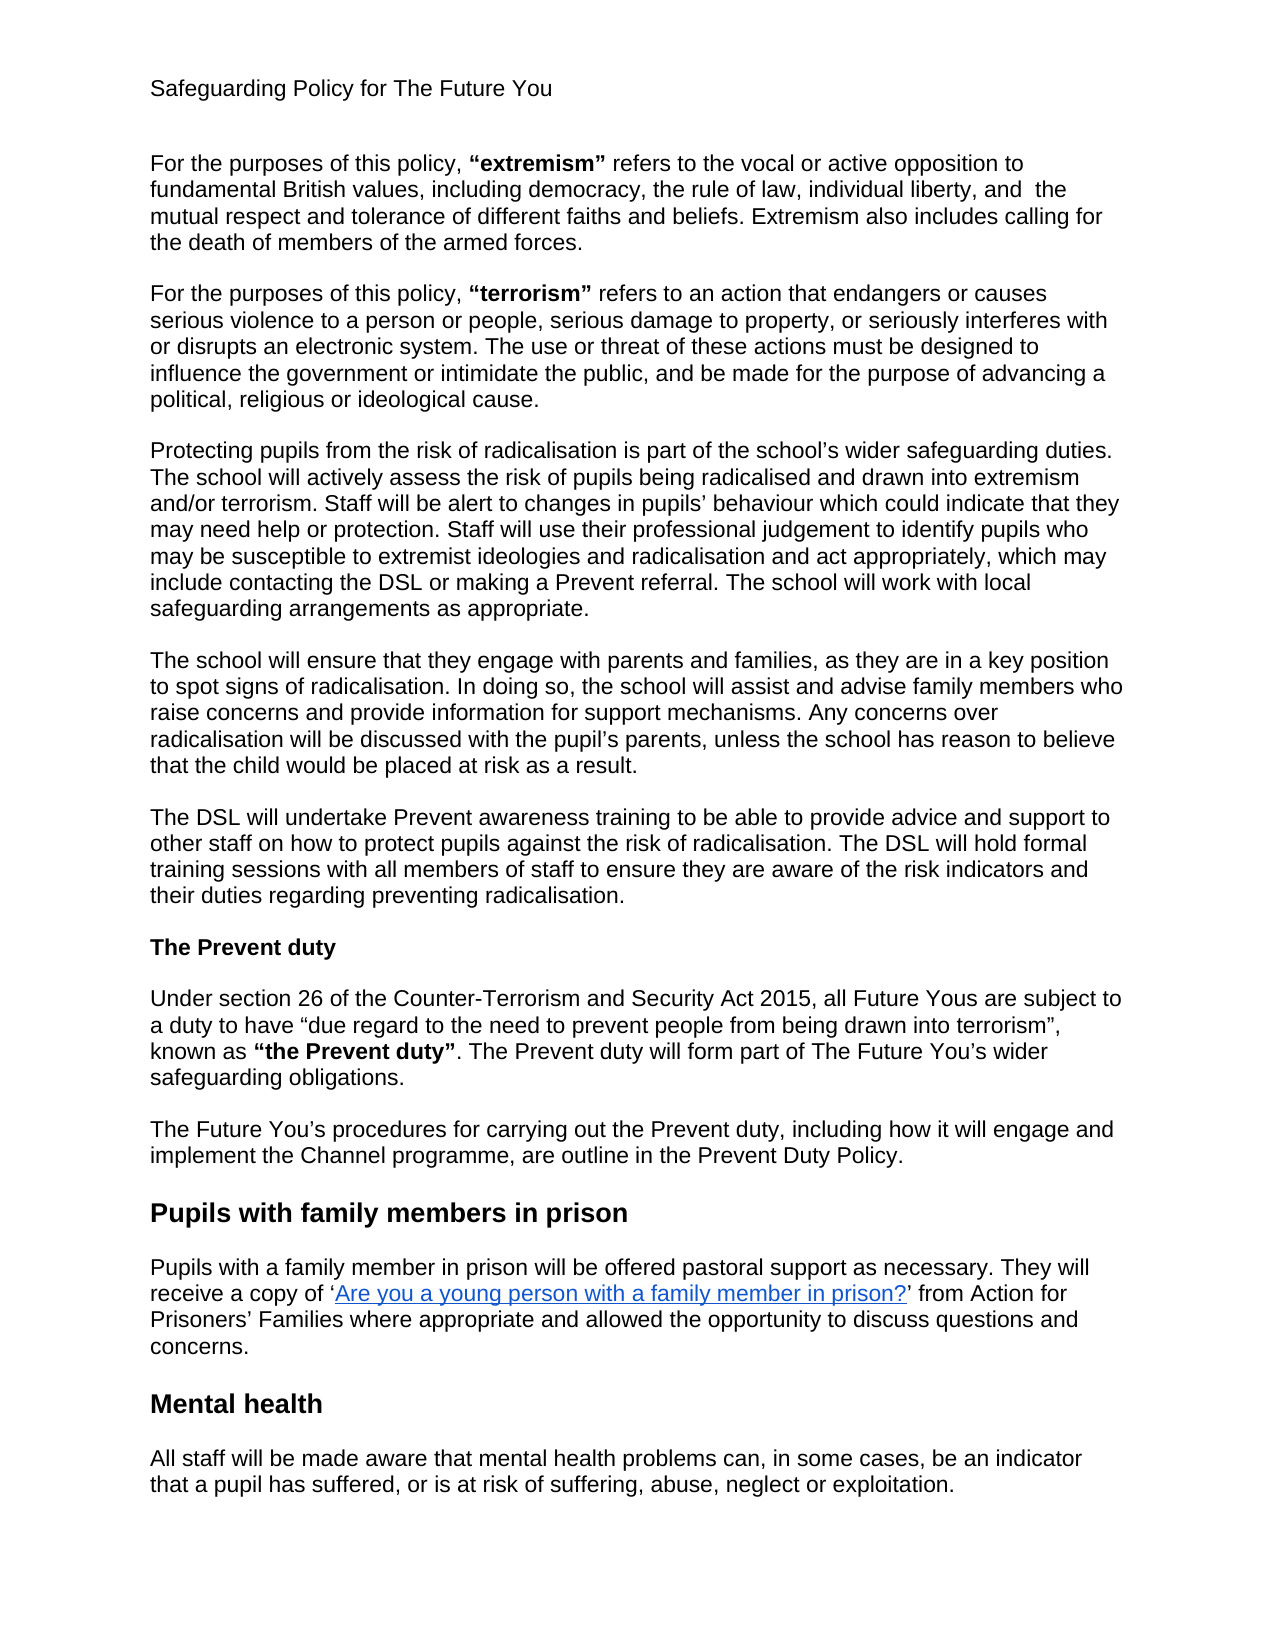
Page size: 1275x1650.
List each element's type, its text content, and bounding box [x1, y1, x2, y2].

text Pupils with a family member in prison will be offered pastoral support as necessary. They will receive a copy of ‘Are you a young person with a family member in prison?’ from Action for Prisoners’ Families where appropriate and allowed the opportunity to discuss questions and concerns. [150, 1254, 1125, 1359]
subtitle Pupils with family members in prison [150, 1197, 1125, 1229]
text All staff will be made aware that mental health problems can, in some cases, be an indicator that a pupil has suffered, or is at risk of suffering, abuse, neglect or exploitation. [150, 1444, 1125, 1497]
text Under section 26 of the Counter-Terrorism and Security Act 2015, all Future Yous are subject to a duty to have “due regard to the need to prevent people from being drawn into terrorism”, known as “the Prevent duty”. The Prevent duty will form part of The Future You’s wider safeguarding obligations. [150, 985, 1125, 1091]
subtitle Mental health [150, 1388, 1125, 1419]
text For the purposes of this policy, “extremism” refers to the vocal or active opposition to fundamental British values, including democracy, the rule of law, individual liberty, and the mutual respect and tolerance of different faiths and beliefs. Extremism also includes calling for the death of members of the armed forces. [150, 150, 1125, 255]
subtitle The Prevent duty [150, 934, 1125, 960]
text The DSL will undertake Prevent awareness training to be able to provide advice and support to other staff on how to protect pupils against the risk of radicalisation. The DSL will hold formal training sessions with all members of staff to ensure they are aware of the risk indicators and their duties regarding preventing radicalisation. [150, 803, 1125, 909]
text The Future You’s procedures for carrying out the Prevent duty, including how it will engage and implement the Channel programme, are outline in the Prevent Duty Policy. [150, 1116, 1125, 1168]
text For the purposes of this policy, “terrorism” refers to an action that endangers or causes serious violence to a person or people, serious damage to property, or seriously interferes with or disrupts an electronic system. The use or threat of these actions must be designed to influence the government or intimidate the public, and be made for the purpose of advancing a political, religious or ideological cause. [150, 280, 1125, 412]
text Protecting pupils from the risk of radicalisation is part of the school’s wider safeguarding duties. The school will actively assess the risk of pupils being radicalised and drawn into extremism and/or terrorism. Staff will be alert to changes in pupils’ behaviour which could indicate that they may need help or protection. Staff will use their professional judgement to identify pupils who may be susceptible to extremist ideologies and radicalisation and act appropriately, which may include contacting the DSL or making a Prevent referral. The school will work with local safeguarding arrangements as appropriate. [150, 437, 1125, 622]
text The school will ensure that they engage with parents and families, as they are in a key position to spot signs of radicalisation. In doing so, the school will assist and advise family members who raise concerns and provide information for support mechanisms. Any concerns over radicalisation will be discussed with the pupil’s parents, unless the school has reason to believe that the child would be placed at risk as a result. [150, 647, 1125, 778]
